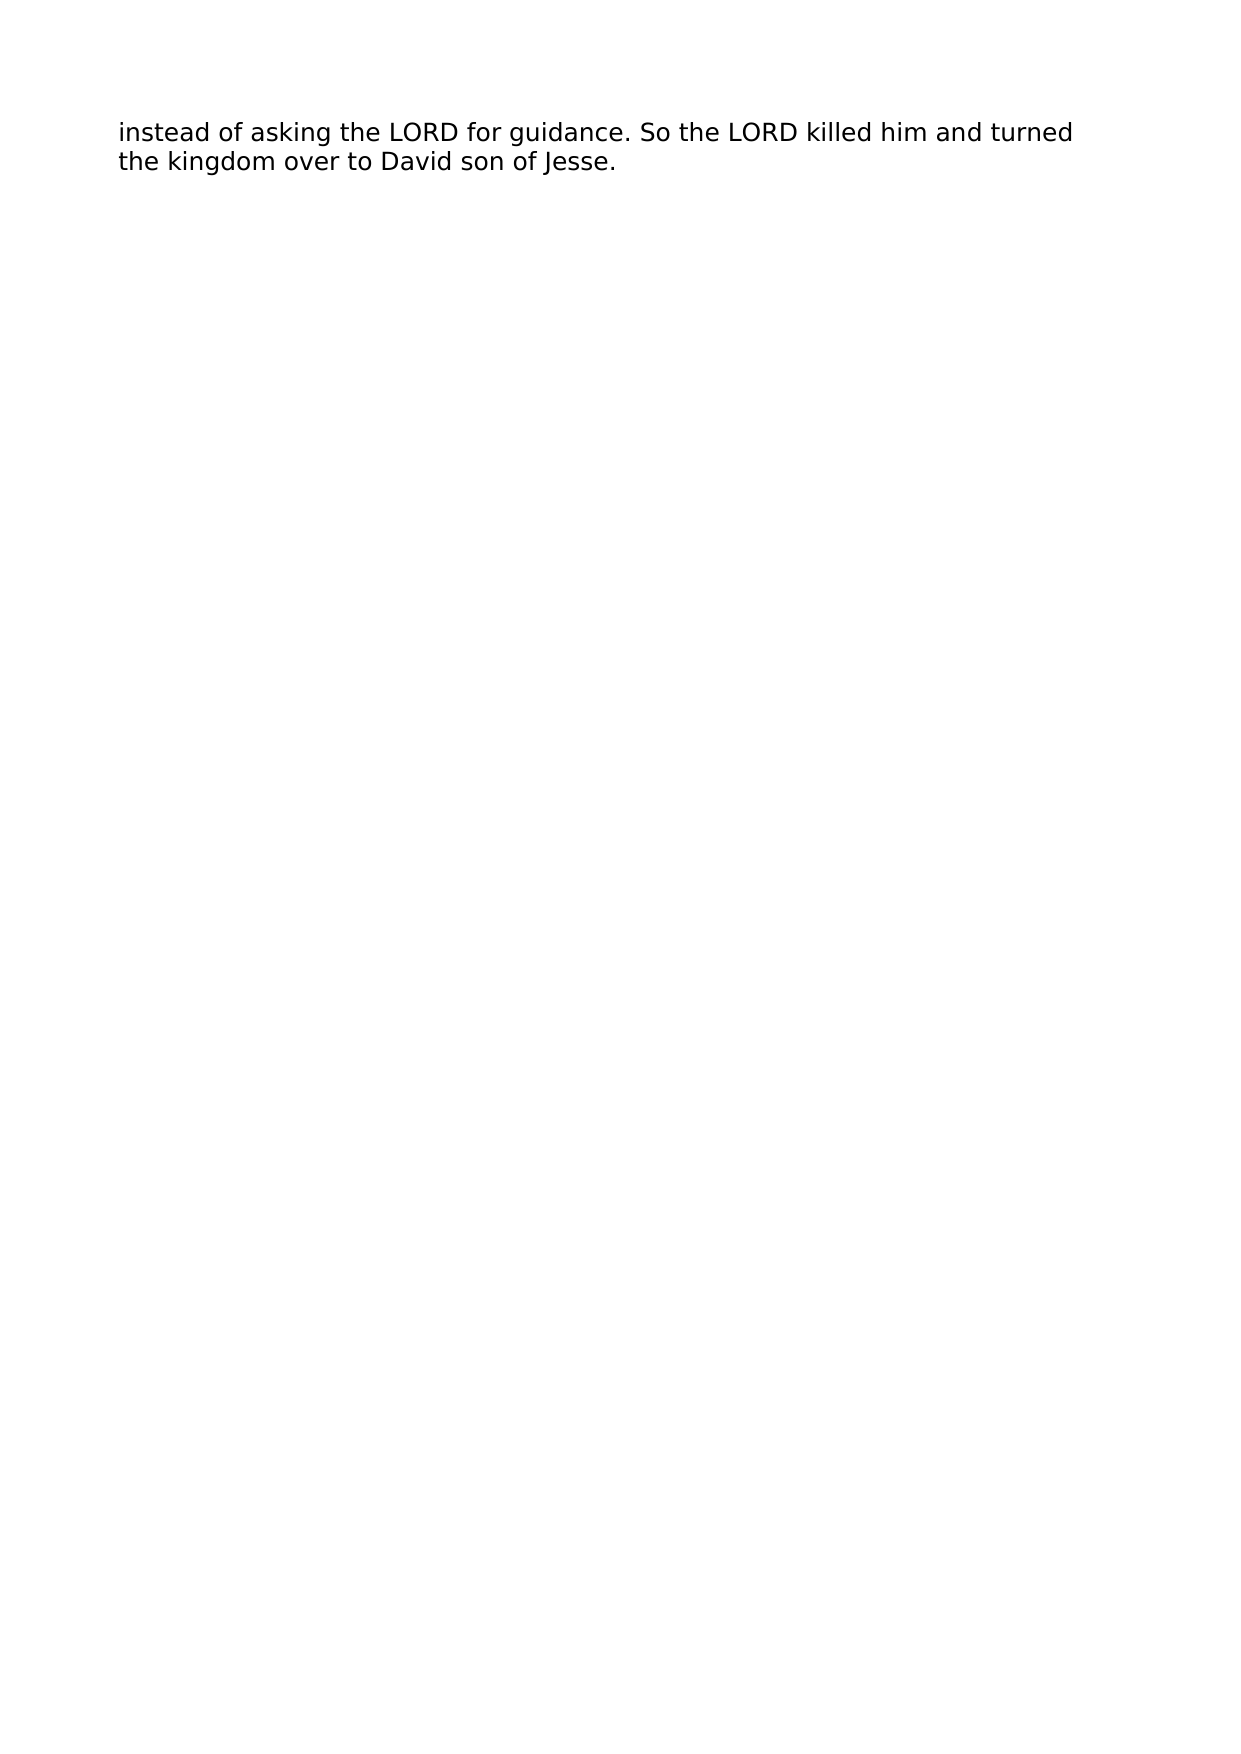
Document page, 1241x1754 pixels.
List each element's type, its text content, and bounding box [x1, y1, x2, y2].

text instead of asking the LORD for guidance. So the LORD killed him and turned the kingdom over to David son of Jesse. [118, 118, 1122, 176]
